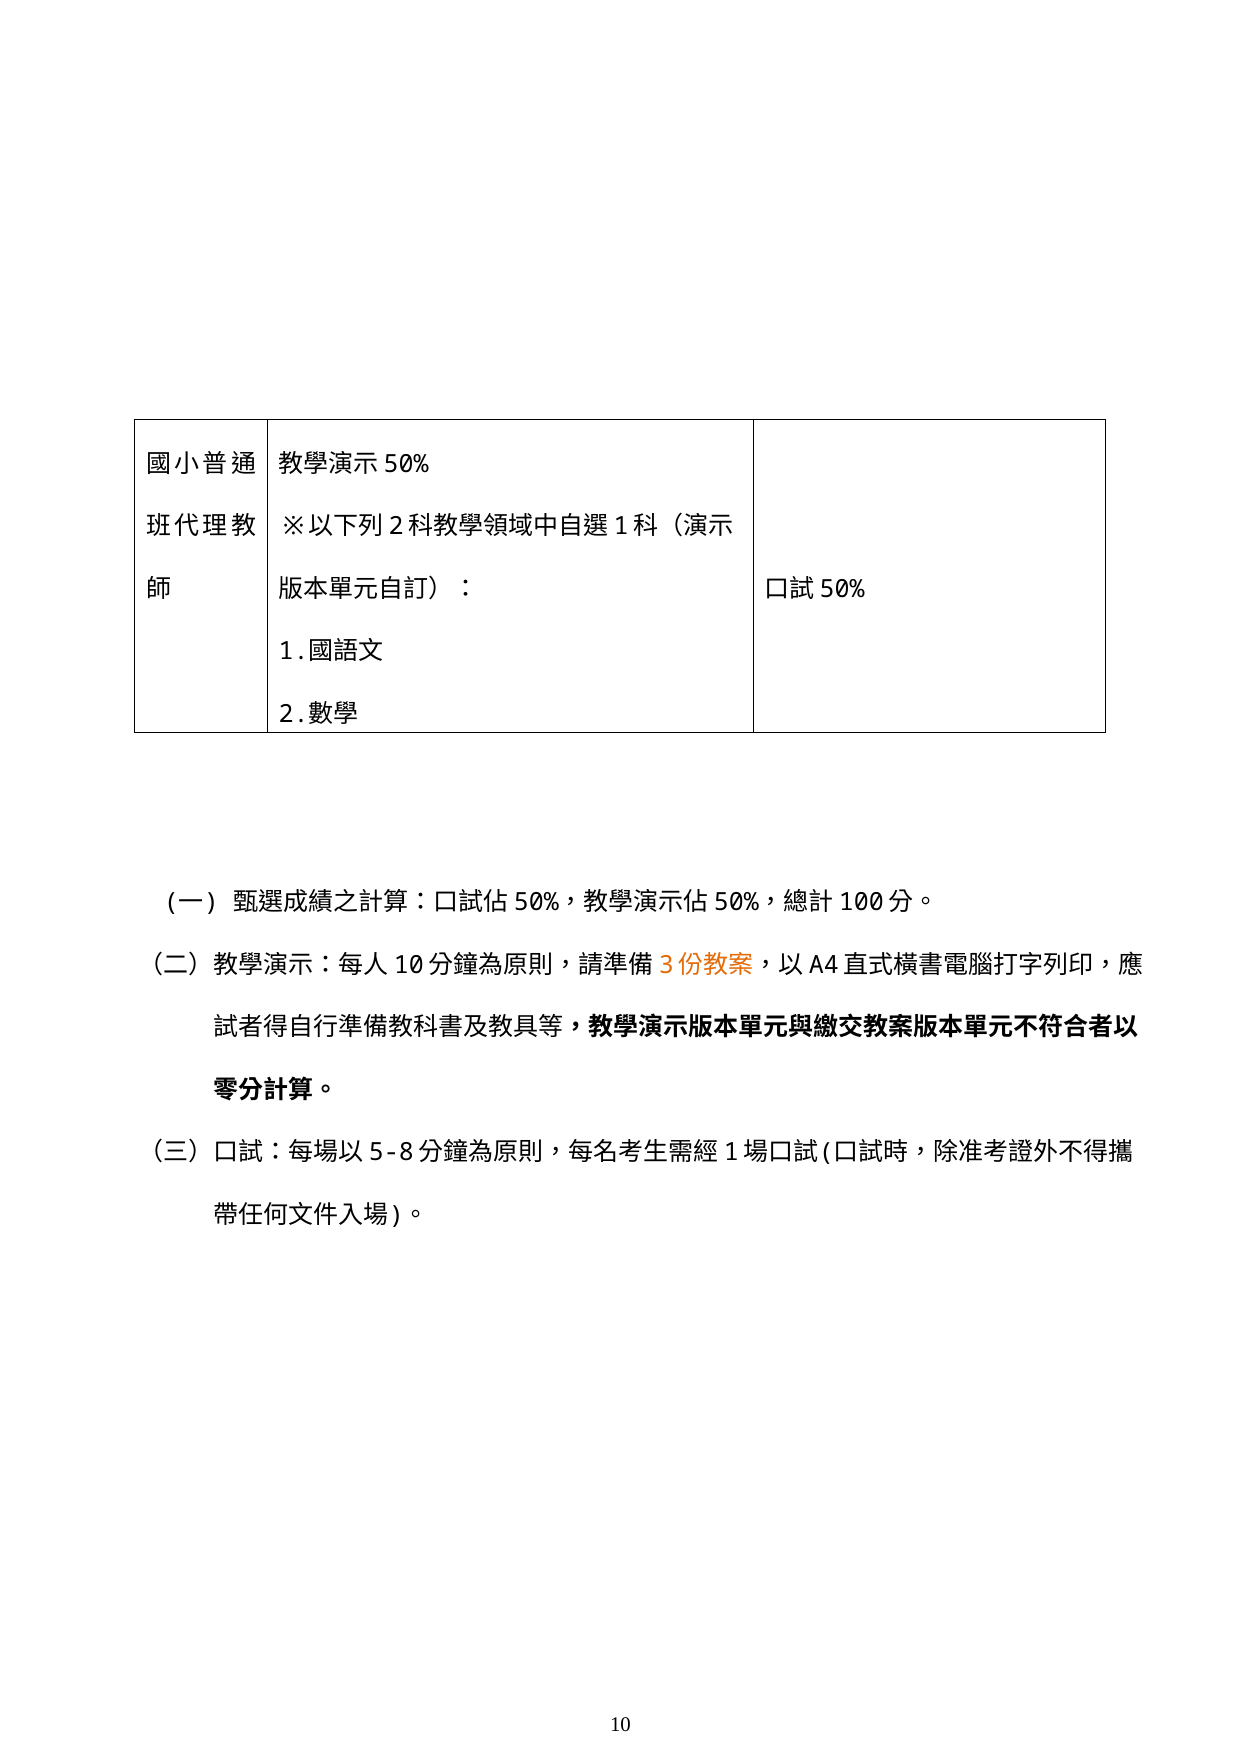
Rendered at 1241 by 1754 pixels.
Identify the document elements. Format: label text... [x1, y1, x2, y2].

text (一) 甄選成績之計算：口試佔50%，教學演示佔50%，總計100分。 [89, 858, 1152, 921]
table_cell 國小普通班代理教師 [135, 420, 267, 732]
text （三）口試：每場以5-8分鐘為原則，每名考生需經1場口試(口試時，除准考證外不得攜帶任何文件入場)。 [139, 1108, 1152, 1233]
text （二）教學演示：每人10分鐘為原則，請準備3份教案，以A4直式橫書電腦打字列印，應試者得自行準備教科書及教具等，教學演示版本單元與繳交教案版本單元不符合者以零分計算。 [139, 921, 1152, 1108]
table_cell 口試50% [754, 420, 1105, 732]
table_cell 教學演示50% ※以下列2科教學領域中自選1科（演示版本單元自訂）： 1.國語文 2.數學 [268, 420, 753, 732]
